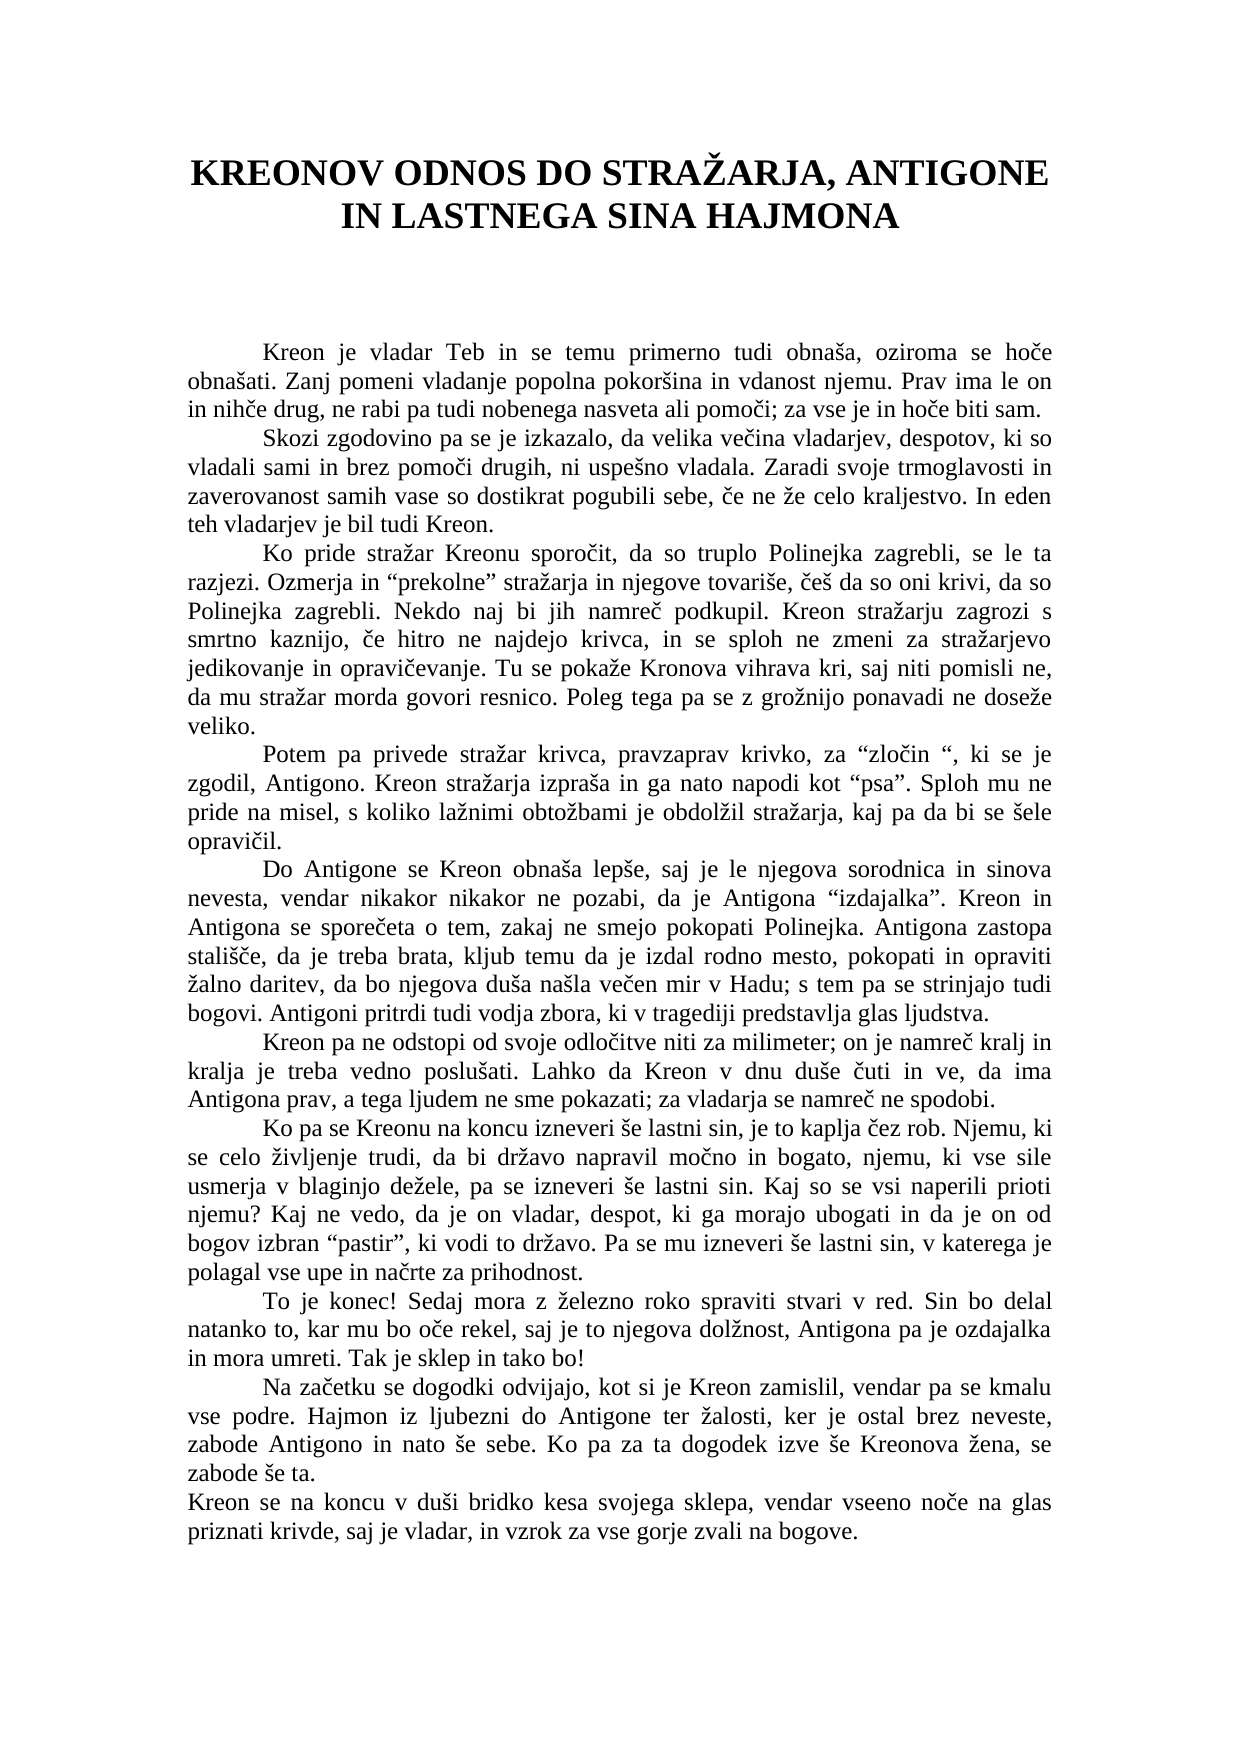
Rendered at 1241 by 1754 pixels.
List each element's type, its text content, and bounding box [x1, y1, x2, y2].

text Ko pride stražar Kreonu sporočit, da so truplo Polinejka zagrebli, se le ta razjezi. Ozmerja in “prekolne” stražarja in njegove tovariše, češ da so oni krivi, da so Polinejka zagrebli. Nekdo naj bi jih namreč podkupil. Kreon stražarju zagrozi s smrtno kaznijo, če hitro ne najdejo krivca, in se sploh ne zmeni za stražarjevo jedikovanje in opravičevanje. Tu se pokaže Kronova vihrava kri, saj niti pomisli ne, da mu stražar morda govori resnico. Poleg tega pa se z grožnijo ponavadi ne doseže veliko. [187, 538, 1053, 739]
text Skozi zgodovino pa se je izkazalo, da velika večina vladarjev, despotov, ki so vladali sami in brez pomoči drugih, ni uspešno vladala. Zaradi svoje trmoglavosti in zaverovanost samih vase so dostikrat pogubili sebe, če ne že celo kraljestvo. In eden teh vladarjev je bil tudi Kreon. [187, 423, 1053, 538]
text Kreon je vladar Teb in se temu primerno tudi obnaša, oziroma se hoče obnašati. Zanj pomeni vladanje popolna pokoršina in vdanost njemu. Prav ima le on in nihče drug, ne rabi pa tudi nobenega nasveta ali pomoči; za vse je in hoče biti sam. [187, 337, 1053, 423]
text Do Antigone se Kreon obnaša lepše, saj je le njegova sorodnica in sinova nevesta, vendar nikakor nikakor ne pozabi, da je Antigona “izdajalka”. Kreon in Antigona se sporečeta o tem, zakaj ne smejo pokopati Polinejka. Antigona zastopa stališče, da je treba brata, kljub temu da je izdal rodno mesto, pokopati in opraviti žalno daritev, da bo njegova duša našla večen mir v Hadu; s tem pa se strinjajo tudi bogovi. Antigoni pritrdi tudi vodja zbora, ki v tragediji predstavlja glas ljudstva. [187, 854, 1053, 1027]
text To je konec! Sedaj mora z železno roko spraviti stvari v red. Sin bo delal natanko to, kar mu bo oče rekel, saj je to njegova dolžnost, Antigona pa je ozdajalka in mora umreti. Tak je sklep in tako bo! [187, 1286, 1053, 1372]
text Kreon pa ne odstopi od svoje odločitve niti za milimeter; on je namreč kralj in kralja je treba vedno poslušati. Lahko da Kreon v dnu duše čuti in ve, da ima Antigona prav, a tega ljudem ne sme pokazati; za vladarja se namreč ne spodobi. [187, 1027, 1053, 1113]
text Ko pa se Kreonu na koncu izneveri še lastni sin, je to kaplja čez rob. Njemu, ki se celo življenje trudi, da bi državo napravil močno in bogato, njemu, ki vse sile usmerja v blaginjo dežele, pa se izneveri še lastni sin. Kaj so se vsi naperili prioti njemu? Kaj ne vedo, da je on vladar, despot, ki ga morajo ubogati in da je on od bogov izbran “pastir”, ki vodi to državo. Pa se mu izneveri še lastni sin, v katerega je polagal vse upe in načrte za prihodnost. [187, 1113, 1053, 1286]
text Na začetku se dogodki odvijajo, kot si je Kreon zamislil, vendar pa se kmalu vse podre. Hajmon iz ljubezni do Antigone ter žalosti, ker je ostal brez neveste, zabode Antigono in nato še sebe. Ko pa za ta dogodek izve še Kreonova žena, se zabode še ta. [187, 1372, 1053, 1487]
text KREONOV ODNOS DO STRAŽARJA, ANTIGONE IN LASTNEGA SINA HAJMONA [187, 150, 1053, 236]
text Potem pa privede stražar krivca, pravzaprav krivko, za “zločin “, ki se je zgodil, Antigono. Kreon stražarja izpraša in ga nato napodi kot “psa”. Sploh mu ne pride na misel, s koliko lažnimi obtožbami je obdolžil stražarja, kaj pa da bi se šele opravičil. [187, 739, 1053, 854]
text Kreon se na koncu v duši bridko kesa svojega sklepa, vendar vseeno noče na glas priznati krivde, saj je vladar, in vzrok za vse gorje zvali na bogove. [187, 1487, 1053, 1544]
